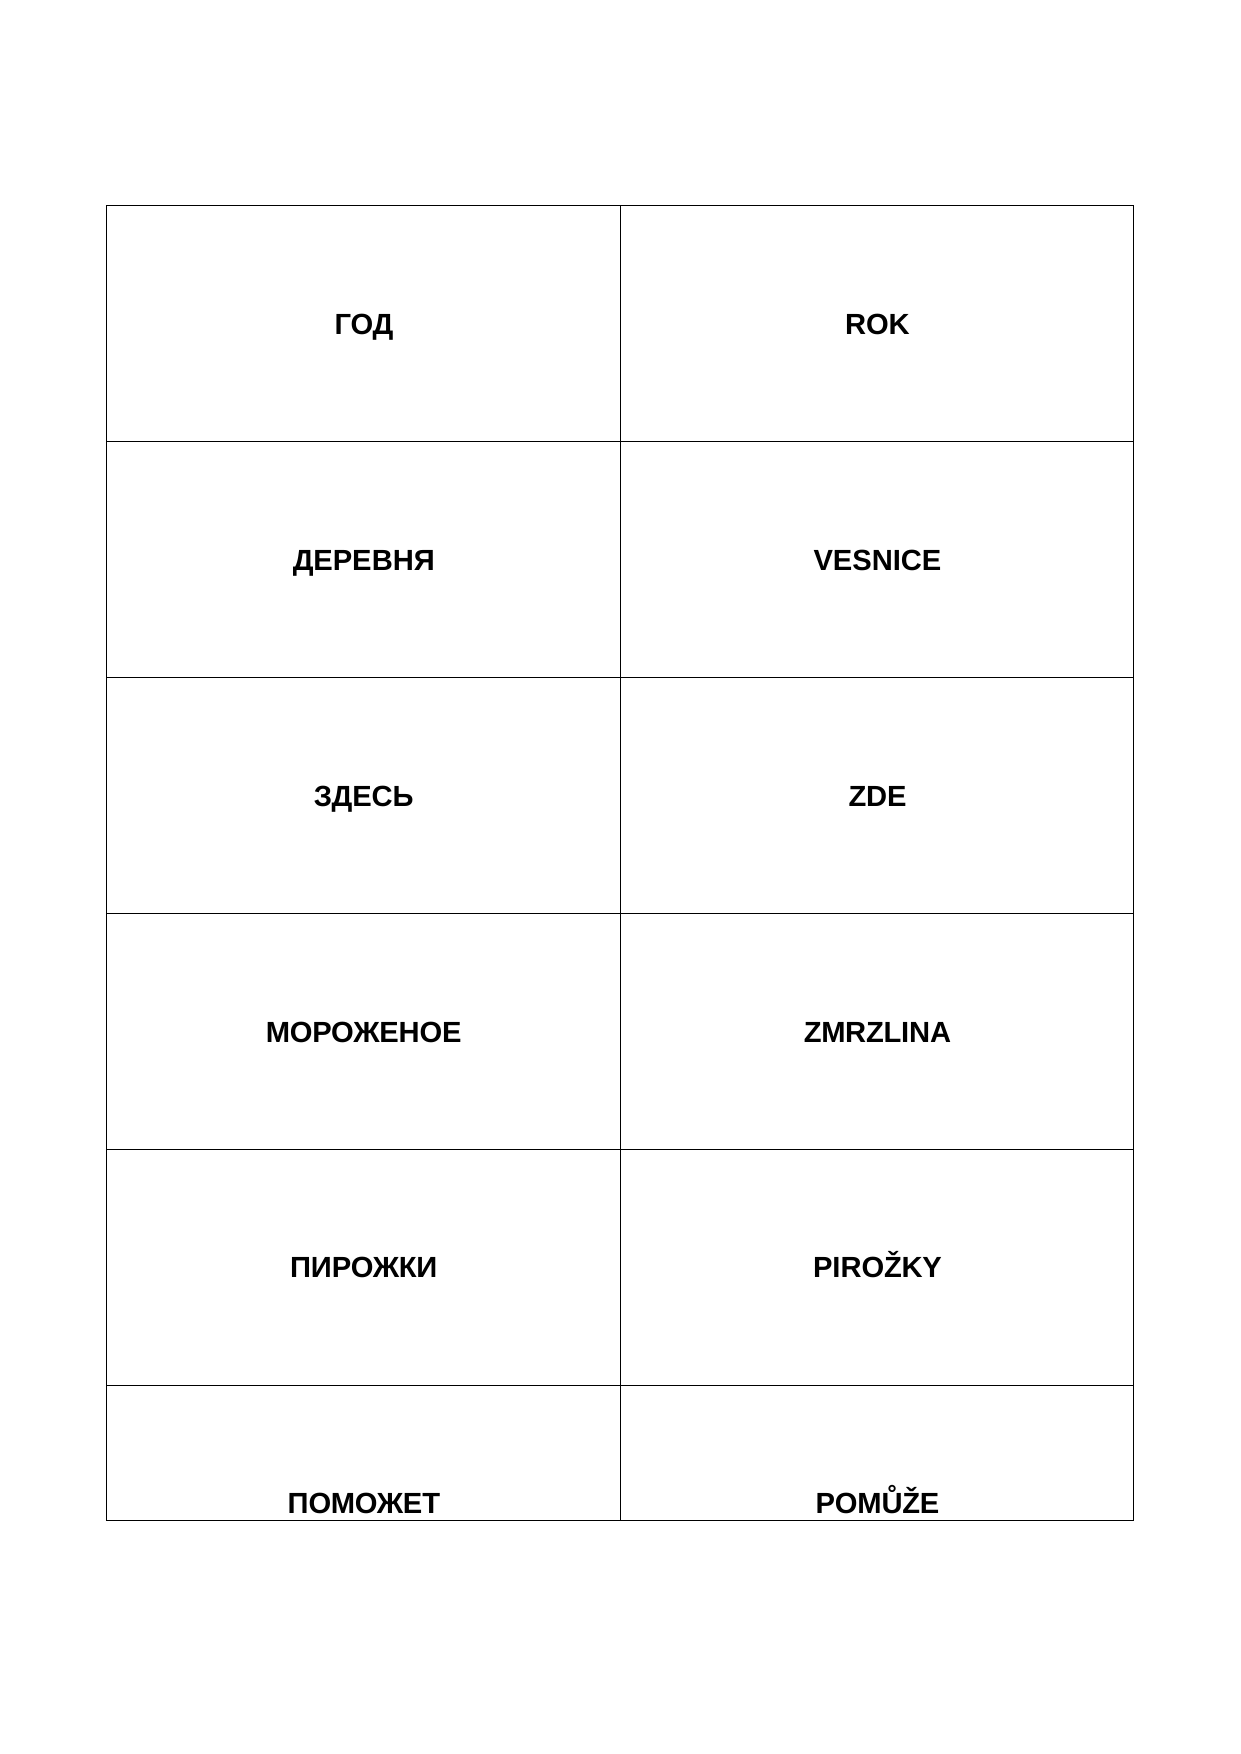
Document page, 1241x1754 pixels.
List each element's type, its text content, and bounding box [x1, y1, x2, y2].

table_header ГОД [107, 206, 620, 441]
table_cell ZMRZLINA [621, 914, 1133, 1149]
table_cell ЗДЕСЬ [107, 678, 620, 913]
table_header ROK [621, 206, 1133, 441]
table_cell POMŮŽE [621, 1386, 1133, 1520]
table_cell ПИРОЖКИ [107, 1150, 620, 1384]
table_cell VESNICE [621, 442, 1133, 677]
table_cell PIROŽKY [621, 1150, 1133, 1384]
table_cell ДЕРЕВНЯ [107, 442, 620, 677]
table_cell МОРОЖЕНОЕ [107, 914, 620, 1149]
table_cell ПОМОЖЕТ [107, 1386, 620, 1520]
table_cell ZDE [621, 678, 1133, 913]
